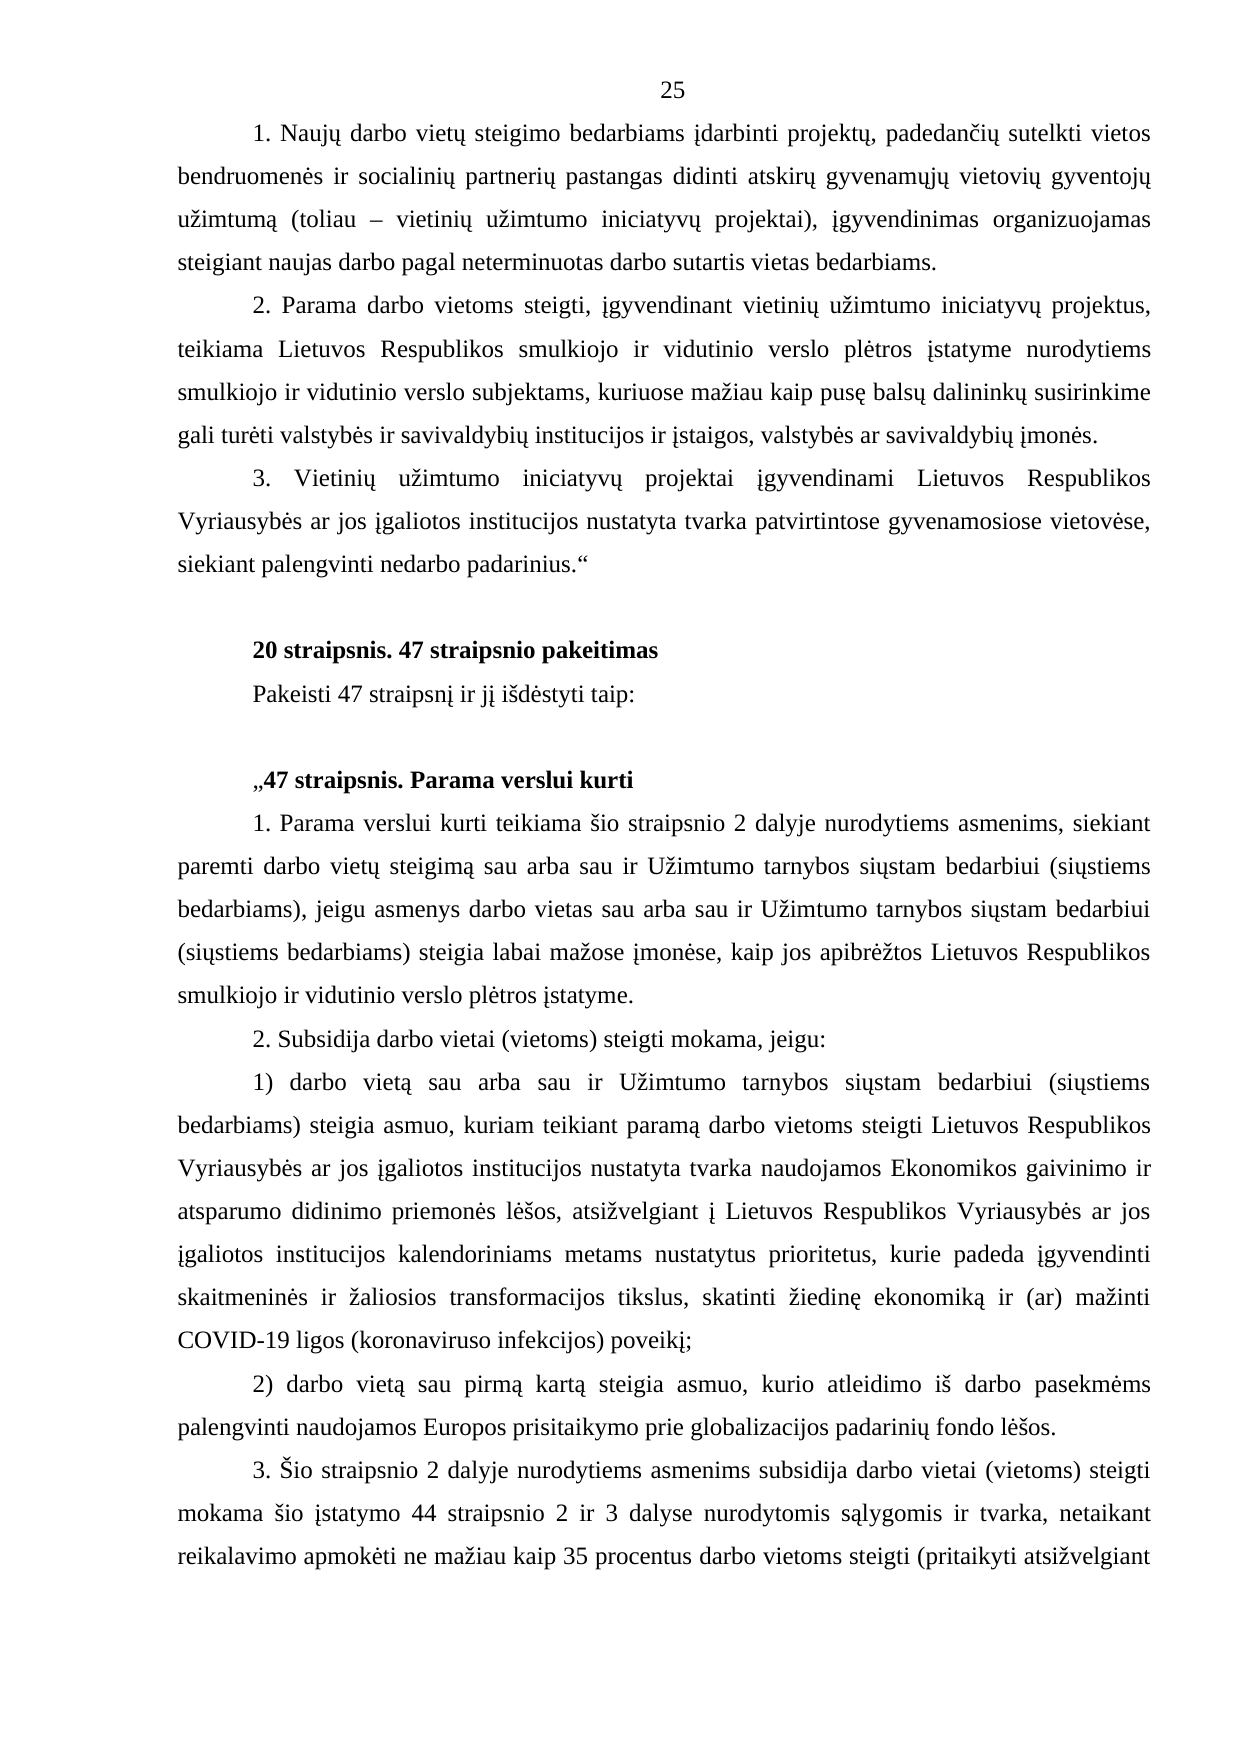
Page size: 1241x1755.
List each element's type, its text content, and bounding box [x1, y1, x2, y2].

text 1) darbo vietą sau arba sau ir Užimtumo tarnybos siųstam bedarbiui (siųstiems bedarbiams) steigia asmuo, kuriam teikiant paramą darbo vietoms steigti Lietuvos Respublikos Vyriausybės ar jos įgaliotos institucijos nustatyta tvarka naudojamos Ekonomikos gaivinimo ir atsparumo didinimo priemonės lėšos, atsižvelgiant į Lietuvos Respublikos Vyriausybės ar jos įgaliotos institucijos kalendoriniams metams nustatytus prioritetus, kurie padeda įgyvendinti skaitmeninės ir žaliosios transformacijos tikslus, skatinti žiedinę ekonomiką ir (ar) mažinti COVID-19 ligos (koronaviruso infekcijos) poveikį; [177, 1067, 1152, 1354]
text 3. Šio straipsnio 2 dalyje nurodytiems asmenims subsidija darbo vietai (vietoms) steigti mokama šio įstatymo 44 straipsnio 2 ir 3 dalyse nurodytomis sąlygomis ir tvarka, netaikant reikalavimo apmokėti ne mažiau kaip 35 procentus darbo vietoms steigti (pritaikyti atsižvelgiant [177, 1455, 1152, 1570]
text 20 straipsnis. 47 straipsnio pakeitimas [177, 636, 1152, 664]
text „47 straipsnis. Parama verslui kurti [177, 765, 1152, 794]
text 1. Parama verslui kurti teikiama šio straipsnio 2 dalyje nurodytiems asmenims, siekiant paremti darbo vietų steigimą sau arba sau ir Užimtumo tarnybos siųstam bedarbiui (siųstiems bedarbiams), jeigu asmenys darbo vietas sau arba sau ir Užimtumo tarnybos siųstam bedarbiui (siųstiems bedarbiams) steigia labai mažose įmonėse, kaip jos apibrėžtos Lietuvos Respublikos smulkiojo ir vidutinio verslo plėtros įstatyme. [177, 808, 1152, 1009]
text 1. Naujų darbo vietų steigimo bedarbiams įdarbinti projektų, padedančių sutelkti vietos bendruomenės ir socialinių partnerių pastangas didinti atskirų gyvenamųjų vietovių gyventojų užimtumą (toliau – vietinių užimtumo iniciatyvų projektai), įgyvendinimas organizuojamas steigiant naujas darbo pagal neterminuotas darbo sutartis vietas bedarbiams. [177, 118, 1152, 276]
text 2. Parama darbo vietoms steigti, įgyvendinant vietinių užimtumo iniciatyvų projektus, teikiama Lietuvos Respublikos smulkiojo ir vidutinio verslo plėtros įstatyme nurodytiems smulkiojo ir vidutinio verslo subjektams, kuriuose mažiau kaip pusę balsų dalininkų susirinkime gali turėti valstybės ir savivaldybių institucijos ir įstaigos, valstybės ar savivaldybių įmonės. [177, 291, 1152, 449]
text Pakeisti 47 straipsnį ir jį išdėstyti taip: [177, 679, 1152, 707]
text 2. Subsidija darbo vietai (vietoms) steigti mokama, jeigu: [177, 1024, 1152, 1052]
text 2) darbo vietą sau pirmą kartą steigia asmuo, kurio atleidimo iš darbo pasekmėms palengvinti naudojamos Europos prisitaikymo prie globalizacijos padarinių fondo lėšos. [177, 1369, 1152, 1441]
text 3. Vietinių užimtumo iniciatyvų projektai įgyvendinami Lietuvos Respublikos Vyriausybės ar jos įgaliotos institucijos nustatyta tvarka patvirtintose gyvenamosiose vietovėse, siekiant palengvinti nedarbo padarinius.“ [177, 463, 1152, 578]
